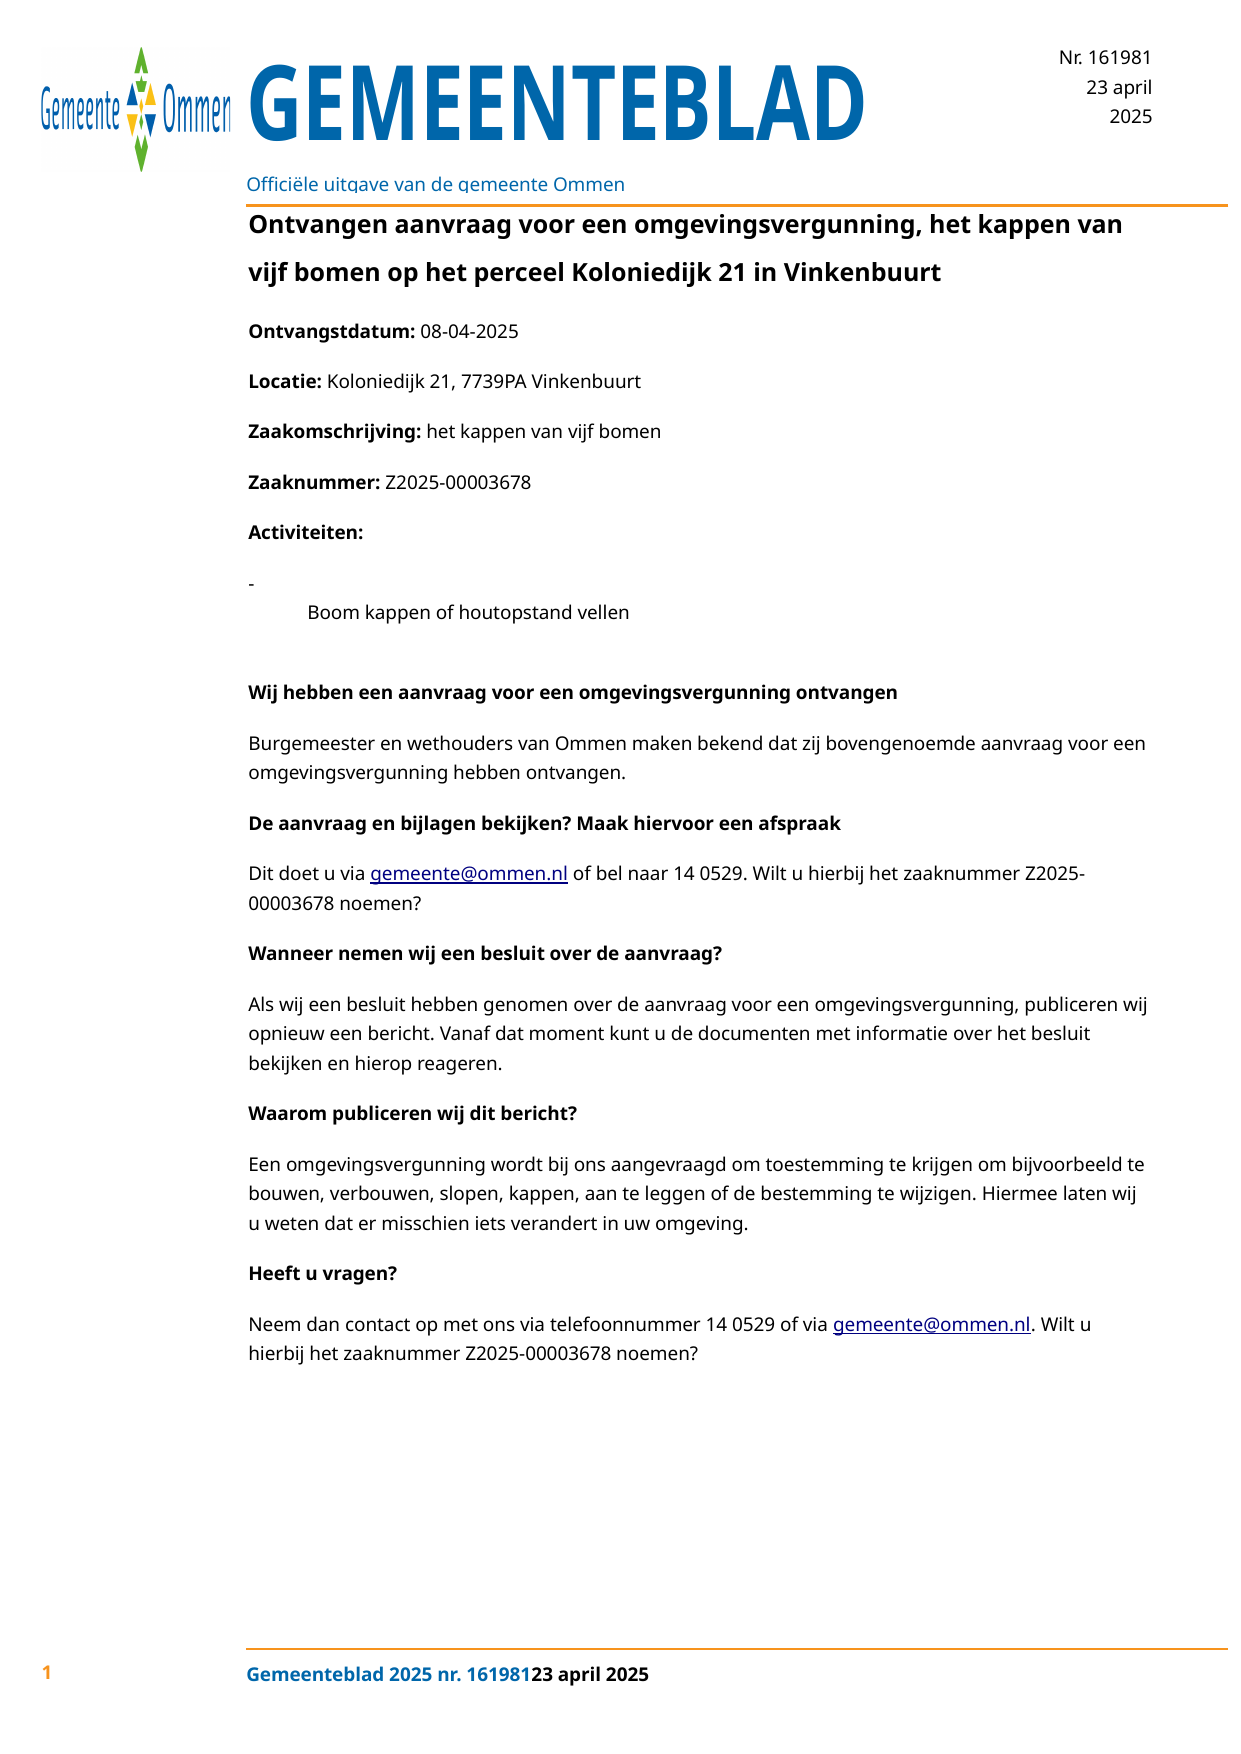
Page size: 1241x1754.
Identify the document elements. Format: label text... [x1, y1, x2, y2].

text De aanvraag en bijlagen bekijken? Maak hiervoor een afspraak [248, 810, 1152, 836]
text Neem dan contact op met ons via telefoonnummer 14 0529 of via gemeente@ommen.nl. Wilt u hierbij het zaaknummer Z2025-00003678 noemen? [248, 1311, 1152, 1366]
text Locatie: Koloniedijk 21, 7739PA Vinkenbuurt [248, 368, 1152, 394]
text Zaaknummer: Z2025-00003678 [248, 469, 1152, 495]
text Wanneer nemen wij een besluit over de aanvraag? [248, 940, 1152, 966]
text Ontvangstdatum: 08-04-2025 [248, 318, 1152, 344]
text Dit doet u via gemeente@ommen.nl of bel naar 14 0529. Wilt u hierbij het zaaknummer Z2025-00003678 noemen? [248, 860, 1152, 916]
text Activiteiten: [248, 519, 1152, 545]
picture [41, 47, 231, 172]
text Zaakomschrijving: het kappen van vijf bomen [248, 419, 1152, 444]
text Waarom publiceren wij dit bericht? [248, 1100, 1152, 1126]
text Een omgevingsvergunning wordt bij ons aangevraagd om toestemming te krijgen om bijvoorbeeld te bouwen, verbouwen, slopen, kappen, aan te leggen of de bestemming te wijzigen. Hiermee laten wij u weten dat er misschien iets verandert in uw omgeving. [248, 1151, 1152, 1236]
text Als wij een besluit hebben genomen over de aanvraag voor een omgevingsvergunning, publiceren wij opnieuw een bericht. Vanaf dat moment kunt u de documenten met informatie over het besluit bekijken en hierop reageren. [248, 991, 1152, 1076]
list Boom kappen of houtopstand vellen [248, 599, 1152, 625]
text Heeft u vragen? [248, 1260, 1152, 1286]
text Ontvangen aanvraag voor een omgevingsvergunning, het kappen van vijf bomen op het perceel Koloniedijk 21 in Vinkenbuurt [248, 207, 1152, 288]
text Burgemeester en wethouders van Ommen maken bekend dat zij bovengenoemde aanvraag voor een omgevingsvergunning hebben ontvangen. [248, 730, 1152, 785]
text Wij hebben een aanvraag voor een omgevingsvergunning ontvangen [248, 679, 1152, 705]
